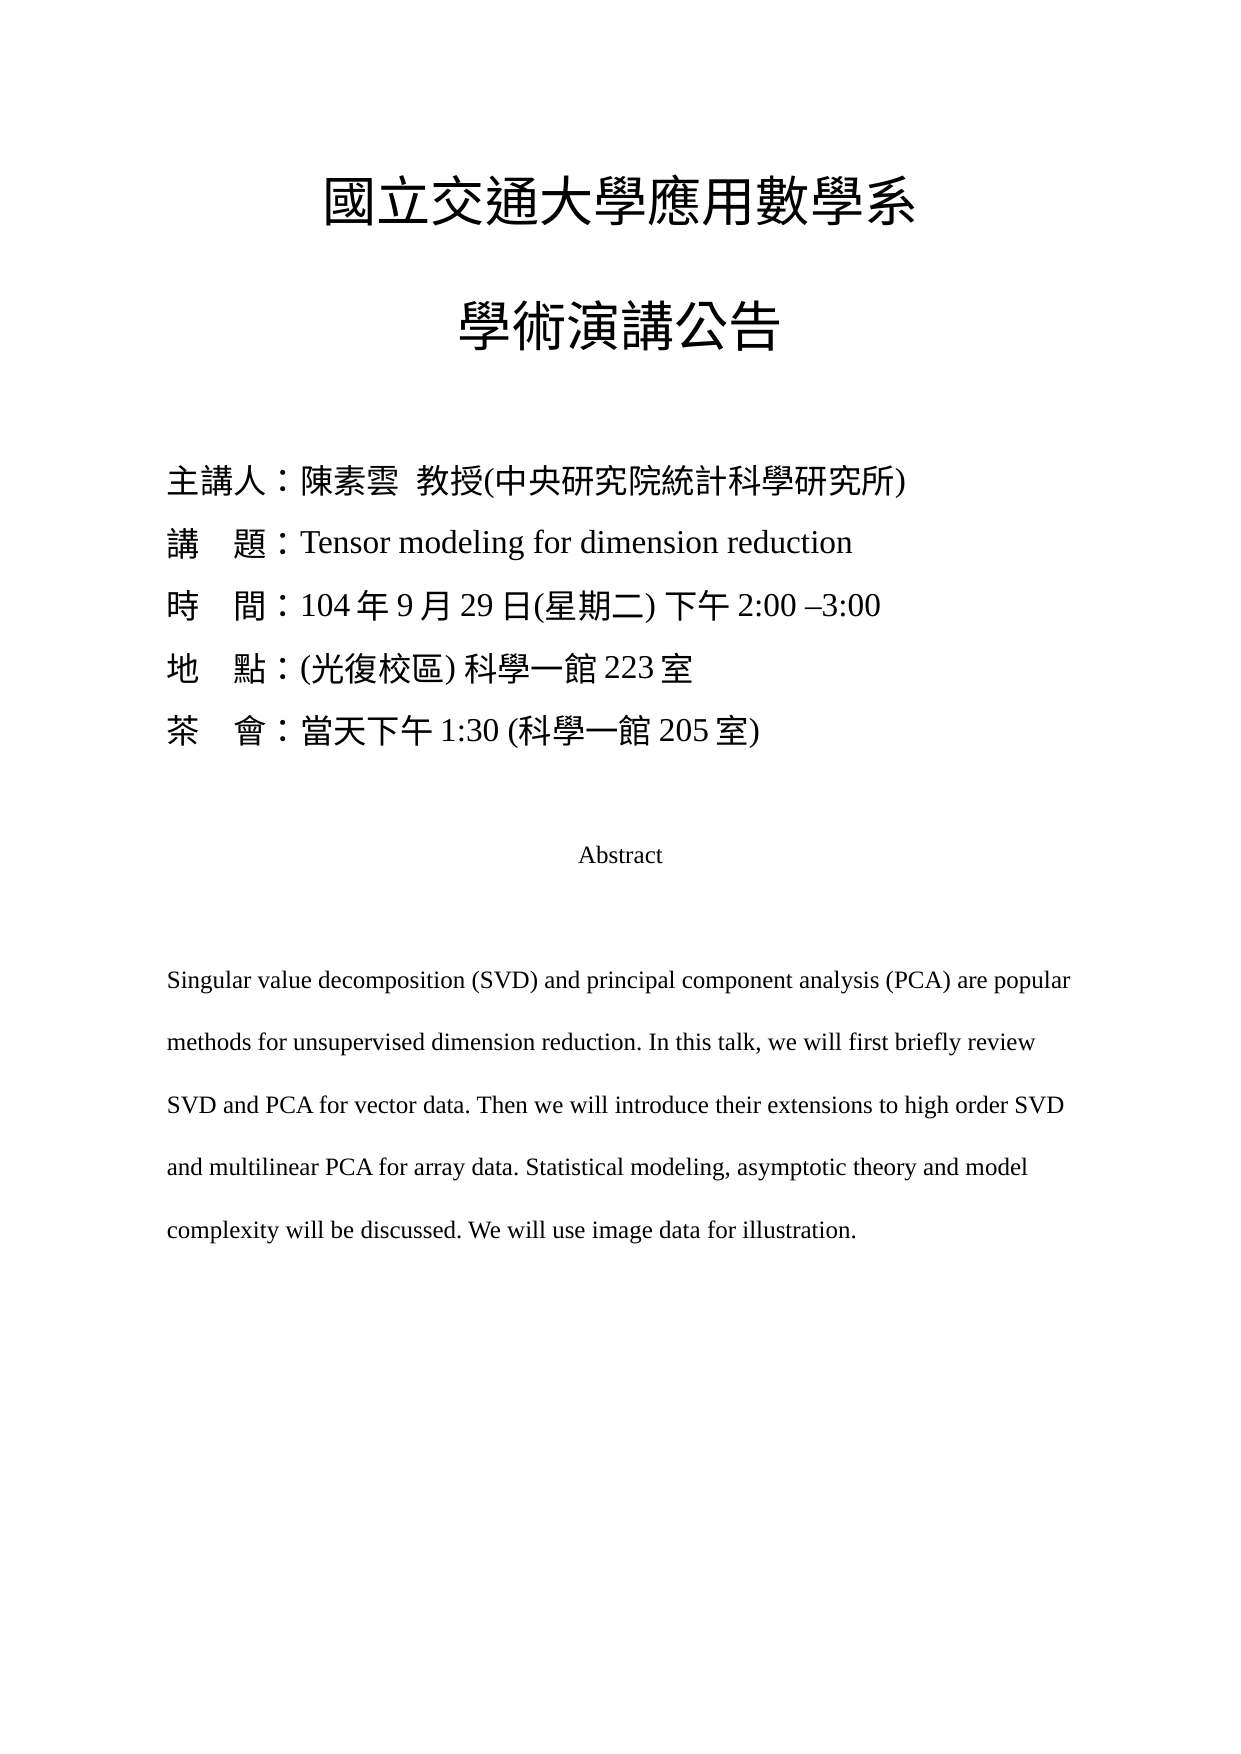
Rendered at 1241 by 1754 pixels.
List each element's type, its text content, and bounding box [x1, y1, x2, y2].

text 國立交通大學應用數學系 [167, 125, 1073, 250]
text 地 點：(光復校區) 科學一館223室 [167, 625, 1073, 687]
text Abstract [167, 812, 1073, 875]
text Singular value decomposition (SVD) and principal component analysis (PCA) are popular methods for unsupervised dimension reduction. In this talk, we will first briefly review SVD and PCA for vector data. Then we will introduce their extensions to high order SVD and multilinear PCA for array data. Statistical modeling, asymptotic theory and model complexity will be discussed. We will use image data for illustration. [167, 937, 1073, 1250]
text 時 間：104年9月29日(星期二) 下午2:00 –3:00 [167, 562, 1073, 625]
text 學術演講公告 [167, 250, 1073, 375]
text 主講人：陳素雲 教授(中央研究院統計科學研究所) [167, 437, 1073, 500]
text 講 題：Tensor modeling for dimension reduction [167, 500, 1073, 562]
text 茶 會：當天下午1:30 (科學一館205室) [167, 687, 1073, 750]
